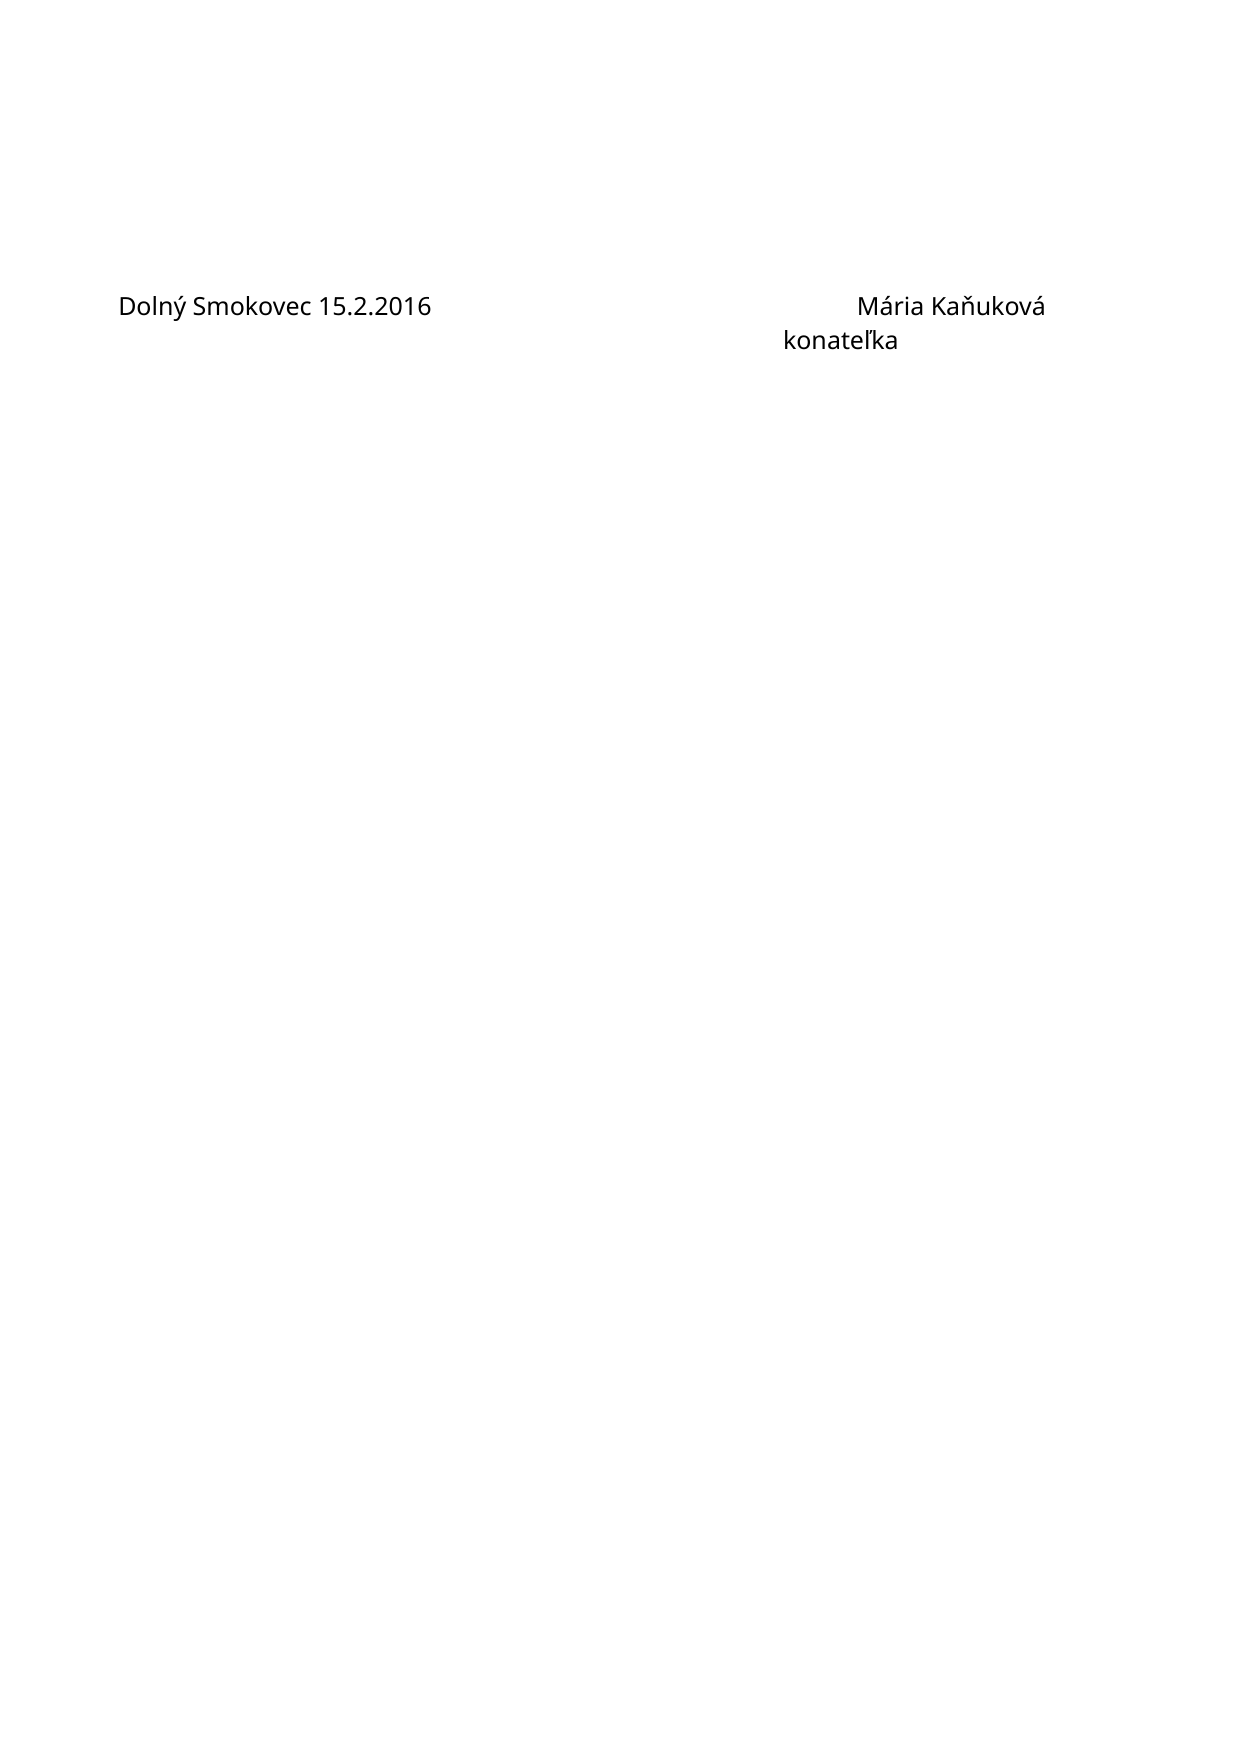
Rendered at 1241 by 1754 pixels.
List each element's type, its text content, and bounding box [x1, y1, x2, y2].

text konateľka [118, 322, 1122, 357]
text Dolný Smokovec 15.2.2016 Mária Kaňuková [118, 288, 1122, 322]
